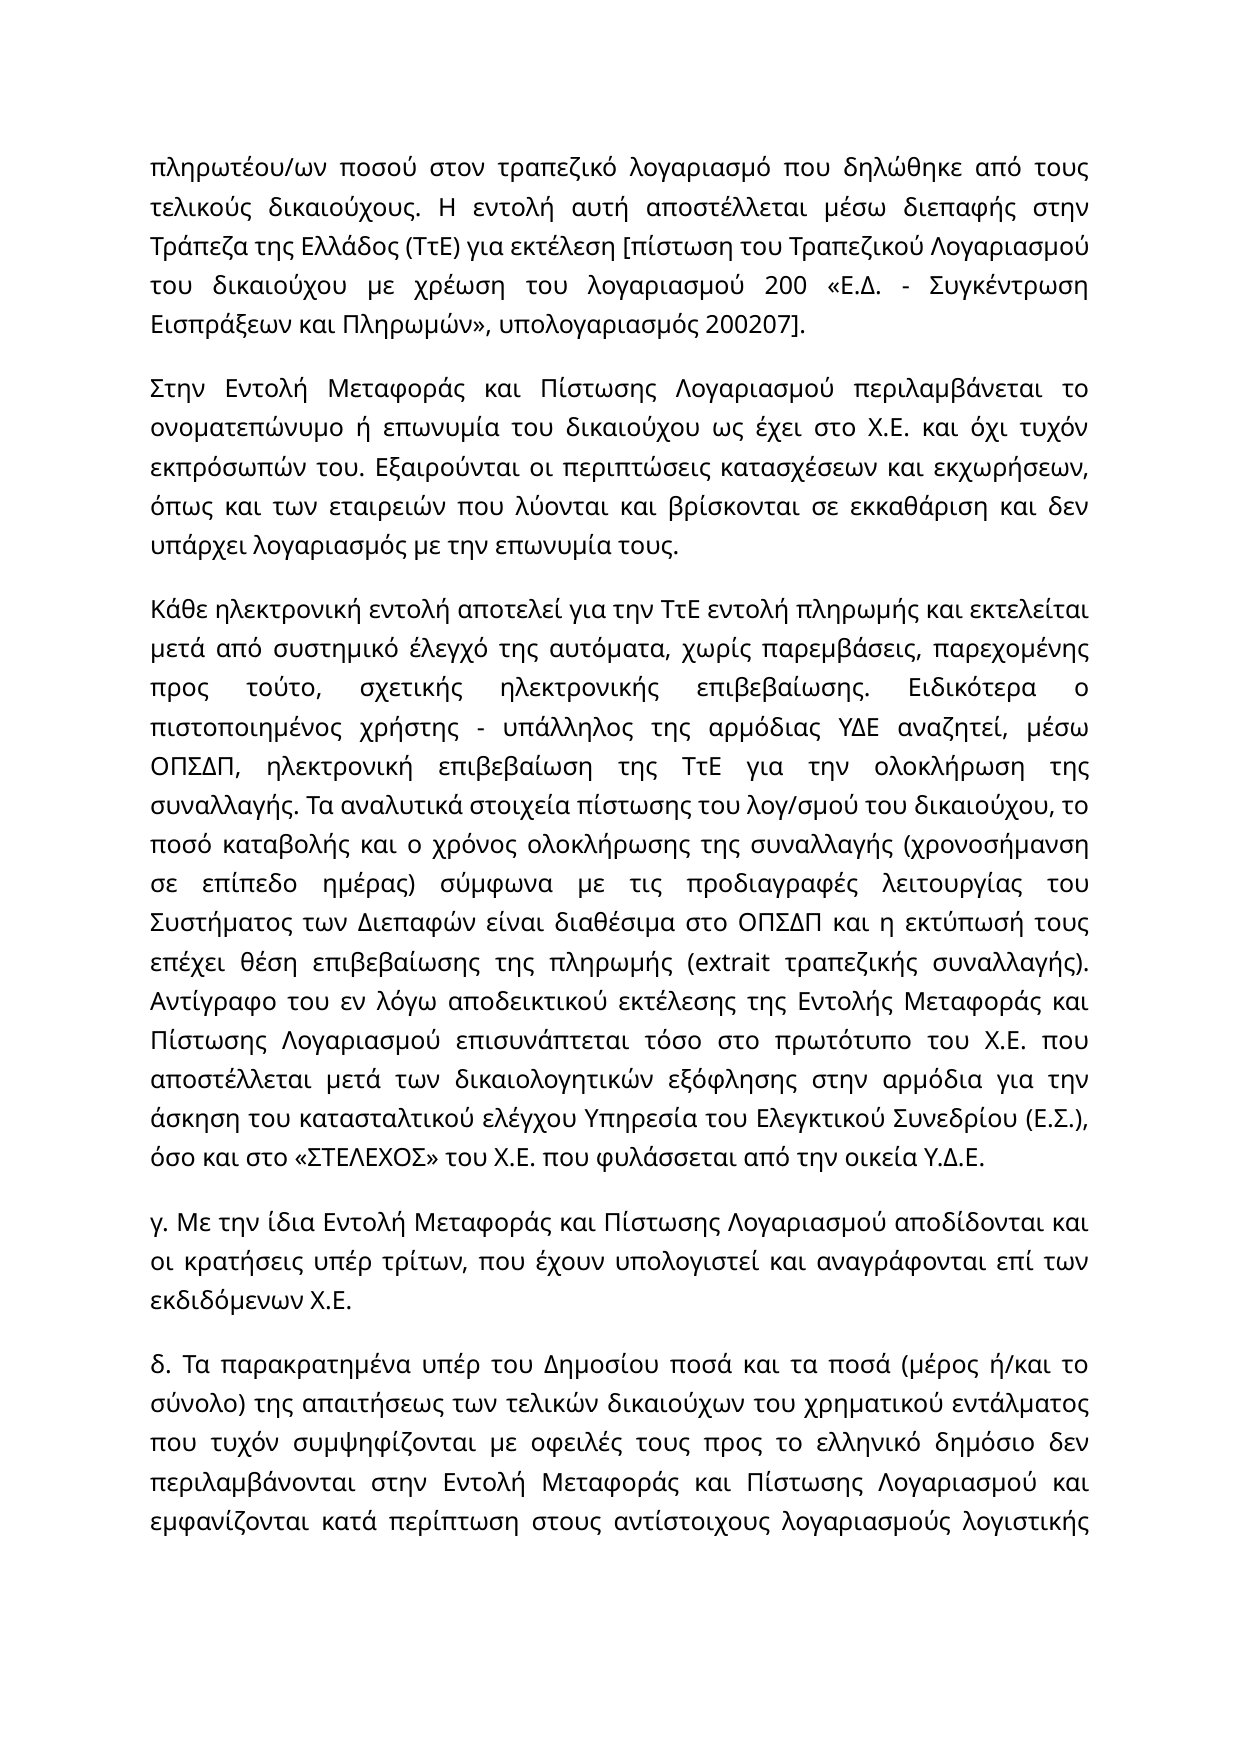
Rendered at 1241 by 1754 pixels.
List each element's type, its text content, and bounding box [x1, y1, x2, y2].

text δ. Τα παρακρατημένα υπέρ του Δημοσίου ποσά και τα ποσά (μέρος ή/και το σύνολο) της απαιτήσεως των τελικών δικαιούχων του χρηματικού εντάλματος που τυχόν συμψηφίζονται με οφειλές τους προς το ελληνικό δημόσιο δεν περιλαμβάνονται στην Εντολή Μεταφοράς και Πίστωσης Λογαριασμού και εμφανίζονται κατά περίπτωση στους αντίστοιχους λογαριασμούς λογιστικής [150, 1347, 1090, 1537]
text Κάθε ηλεκτρονική εντολή αποτελεί για την ΤτΕ εντολή πληρωμής και εκτελείται μετά από συστημικό έλεγχό της αυτόματα, χωρίς παρεμβάσεις, παρεχομένης προς τούτο, σχετικής ηλεκτρονικής επιβεβαίωσης. Ειδικότερα ο πιστοποιημένος χρήστης - υπάλληλος της αρμόδιας ΥΔΕ αναζητεί, μέσω ΟΠΣΔΠ, ηλεκτρονική επιβεβαίωση της ΤτΕ για την ολοκλήρωση της συναλλαγής. Τα αναλυτικά στοιχεία πίστωσης του λογ/σμού του δικαιούχου, το ποσό καταβολής και ο χρόνος ολοκλήρωσης της συναλλαγής (χρονοσήμανση σε επίπεδο ημέρας) σύμφωνα με τις προδιαγραφές λειτουργίας του Συστήματος των Διεπαφών είναι διαθέσιμα στο ΟΠΣΔΠ και η εκτύπωσή τους επέχει θέση επιβεβαίωσης της πληρωμής (extrait τραπεζικής συναλλαγής). Αντίγραφο του εν λόγω αποδεικτικού εκτέλεσης της Εντολής Μεταφοράς και Πίστωσης Λογαριασμού επισυνάπτεται τόσο στο πρωτότυπο του Χ.Ε. που αποστέλλεται μετά των δικαιολογητικών εξόφλησης στην αρμόδια για την άσκηση του κατασταλτικού ελέγχου Υπηρεσία του Ελεγκτικού Συνεδρίου (Ε.Σ.), όσο και στο «ΣΤΕΛΕΧΟΣ» του Χ.Ε. που φυλάσσεται από την οικεία Υ.Δ.Ε. [150, 592, 1090, 1174]
text γ. Με την ίδια Εντολή Μεταφοράς και Πίστωσης Λογαριασμού αποδίδονται και οι κρατήσεις υπέρ τρίτων, που έχουν υπολογιστεί και αναγράφονται επί των εκδιδόμενων Χ.Ε. [150, 1204, 1090, 1317]
text πληρωτέου/ων ποσού στον τραπεζικό λογαριασμό που δηλώθηκε από τους τελικούς δικαιούχους. Η εντολή αυτή αποστέλλεται μέσω διεπαφής στην Τράπεζα της Ελλάδος (ΤτΕ) για εκτέλεση [πίστωση του Τραπεζικού Λογαριασμού του δικαιούχου με χρέωση του λογαριασμού 200 «Ε.Δ. - Συγκέντρωση Εισπράξεων και Πληρωμών», υπολογαριασμός 200207]. [150, 150, 1090, 341]
text Στην Εντολή Μεταφοράς και Πίστωσης Λογαριασμού περιλαμβάνεται το ονοματεπώνυμο ή επωνυμία του δικαιούχου ως έχει στο Χ.Ε. και όχι τυχόν εκπρόσωπών του. Εξαιρούνται οι περιπτώσεις κατασχέσεων και εκχωρήσεων, όπως και των εταιρειών που λύονται και βρίσκονται σε εκκαθάριση και δεν υπάρχει λογαριασμός με την επωνυμία τους. [150, 371, 1090, 562]
